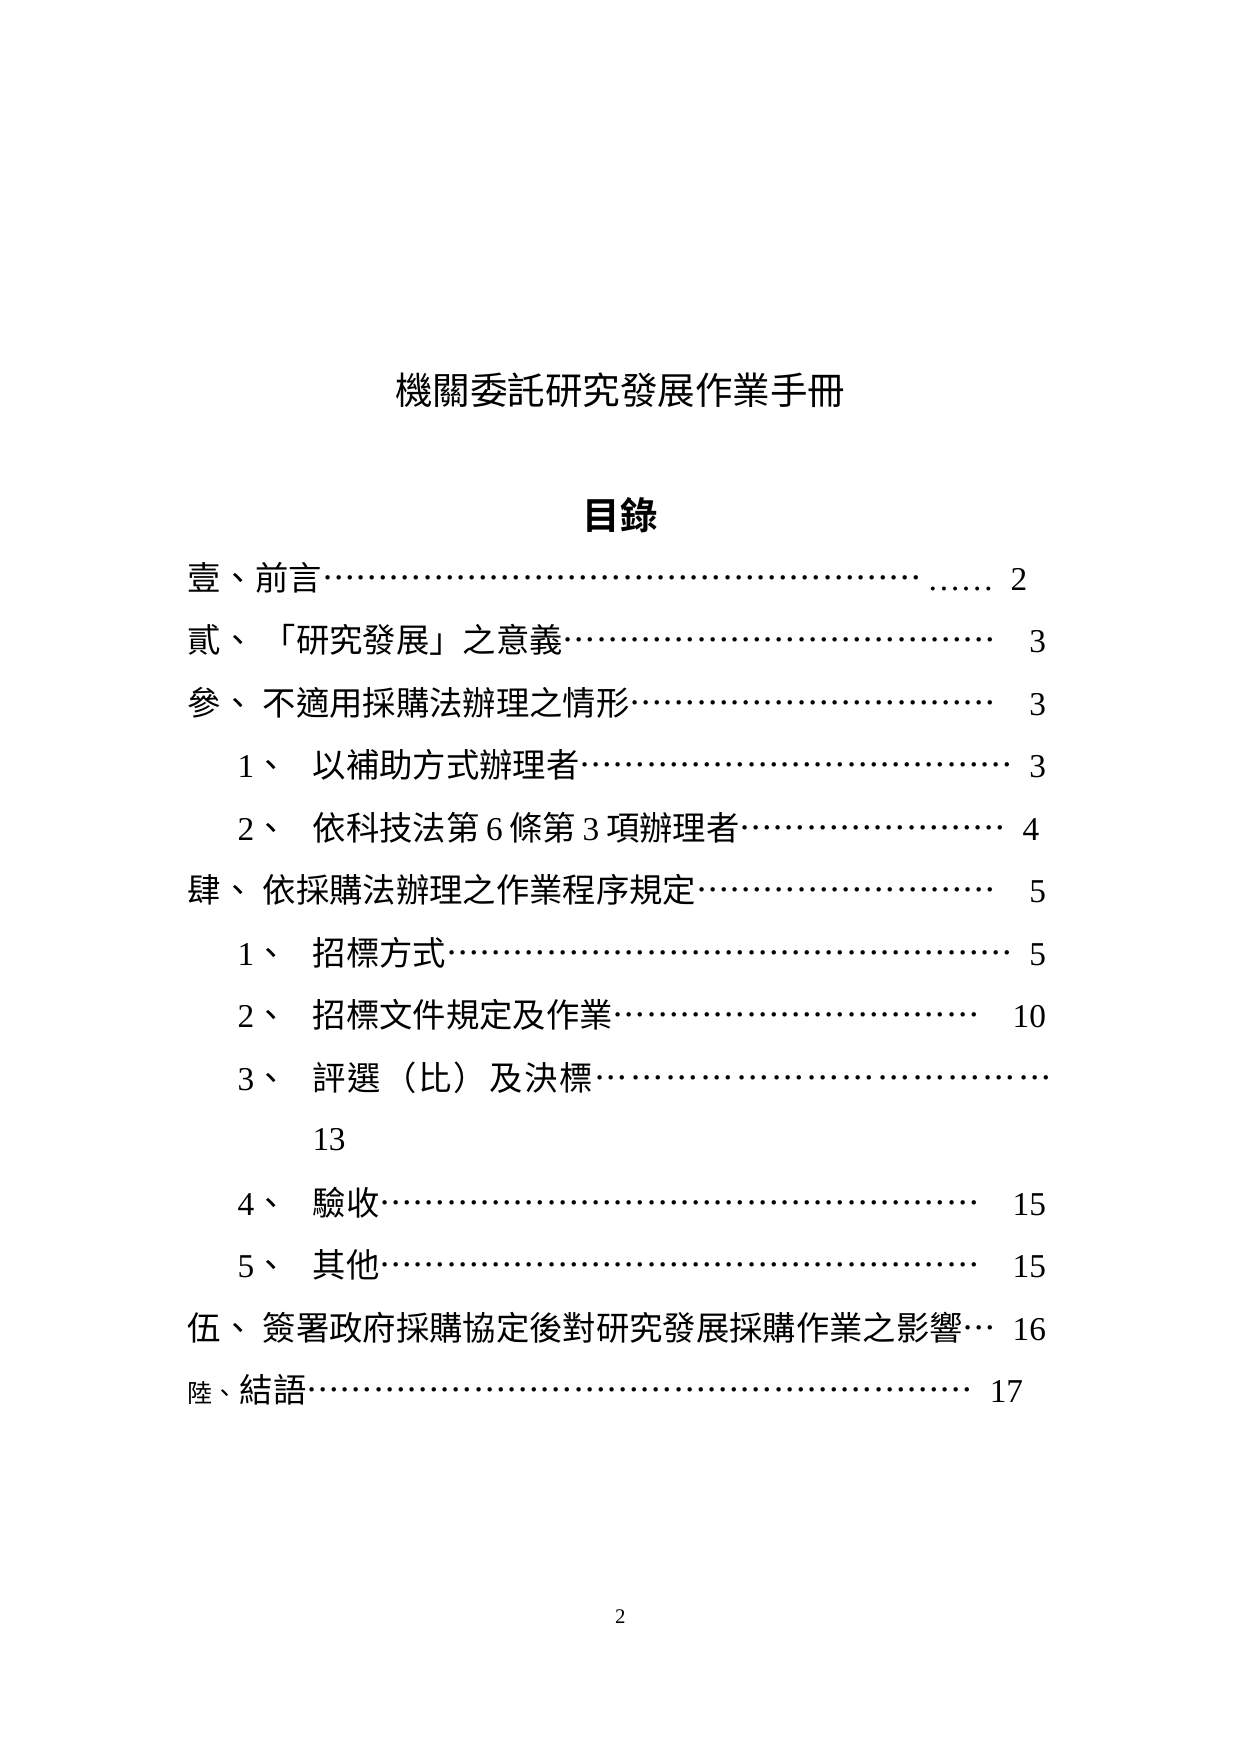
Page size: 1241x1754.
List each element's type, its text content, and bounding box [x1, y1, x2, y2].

list 依科技法第6條第3項辦理者…………………… 4 [237, 784, 1053, 846]
list 結語…………………………………………………… 17 [187, 1346, 1106, 1409]
list 簽署政府採購協定後對研究發展採購作業之影響… 16 [187, 1284, 1053, 1346]
list 招標文件規定及作業…………………………… 10 [237, 971, 1053, 1034]
list 依採購法辦理之作業程序規定……………………… 5 [187, 846, 1053, 909]
list 其他……………………………………………… 15 [237, 1221, 1053, 1284]
list 評選（比）及決標………………………………… 13 [237, 1034, 1053, 1159]
list 前言……………………………………………… …… 2 [187, 534, 1106, 596]
list 招標方式…………………………………………… 5 [237, 909, 1053, 971]
list 不適用採購法辦理之情形…………………………… 3 [187, 659, 1053, 721]
list 驗收……………………………………………… 15 [237, 1159, 1053, 1221]
text 機關委託研究發展作業手冊 [187, 346, 1053, 409]
list 以補助方式辦理者………………………………… 3 [237, 721, 1053, 784]
list 「研究發展」之意義………………………………… 3 [187, 596, 1053, 659]
text 目錄 [187, 471, 1053, 534]
